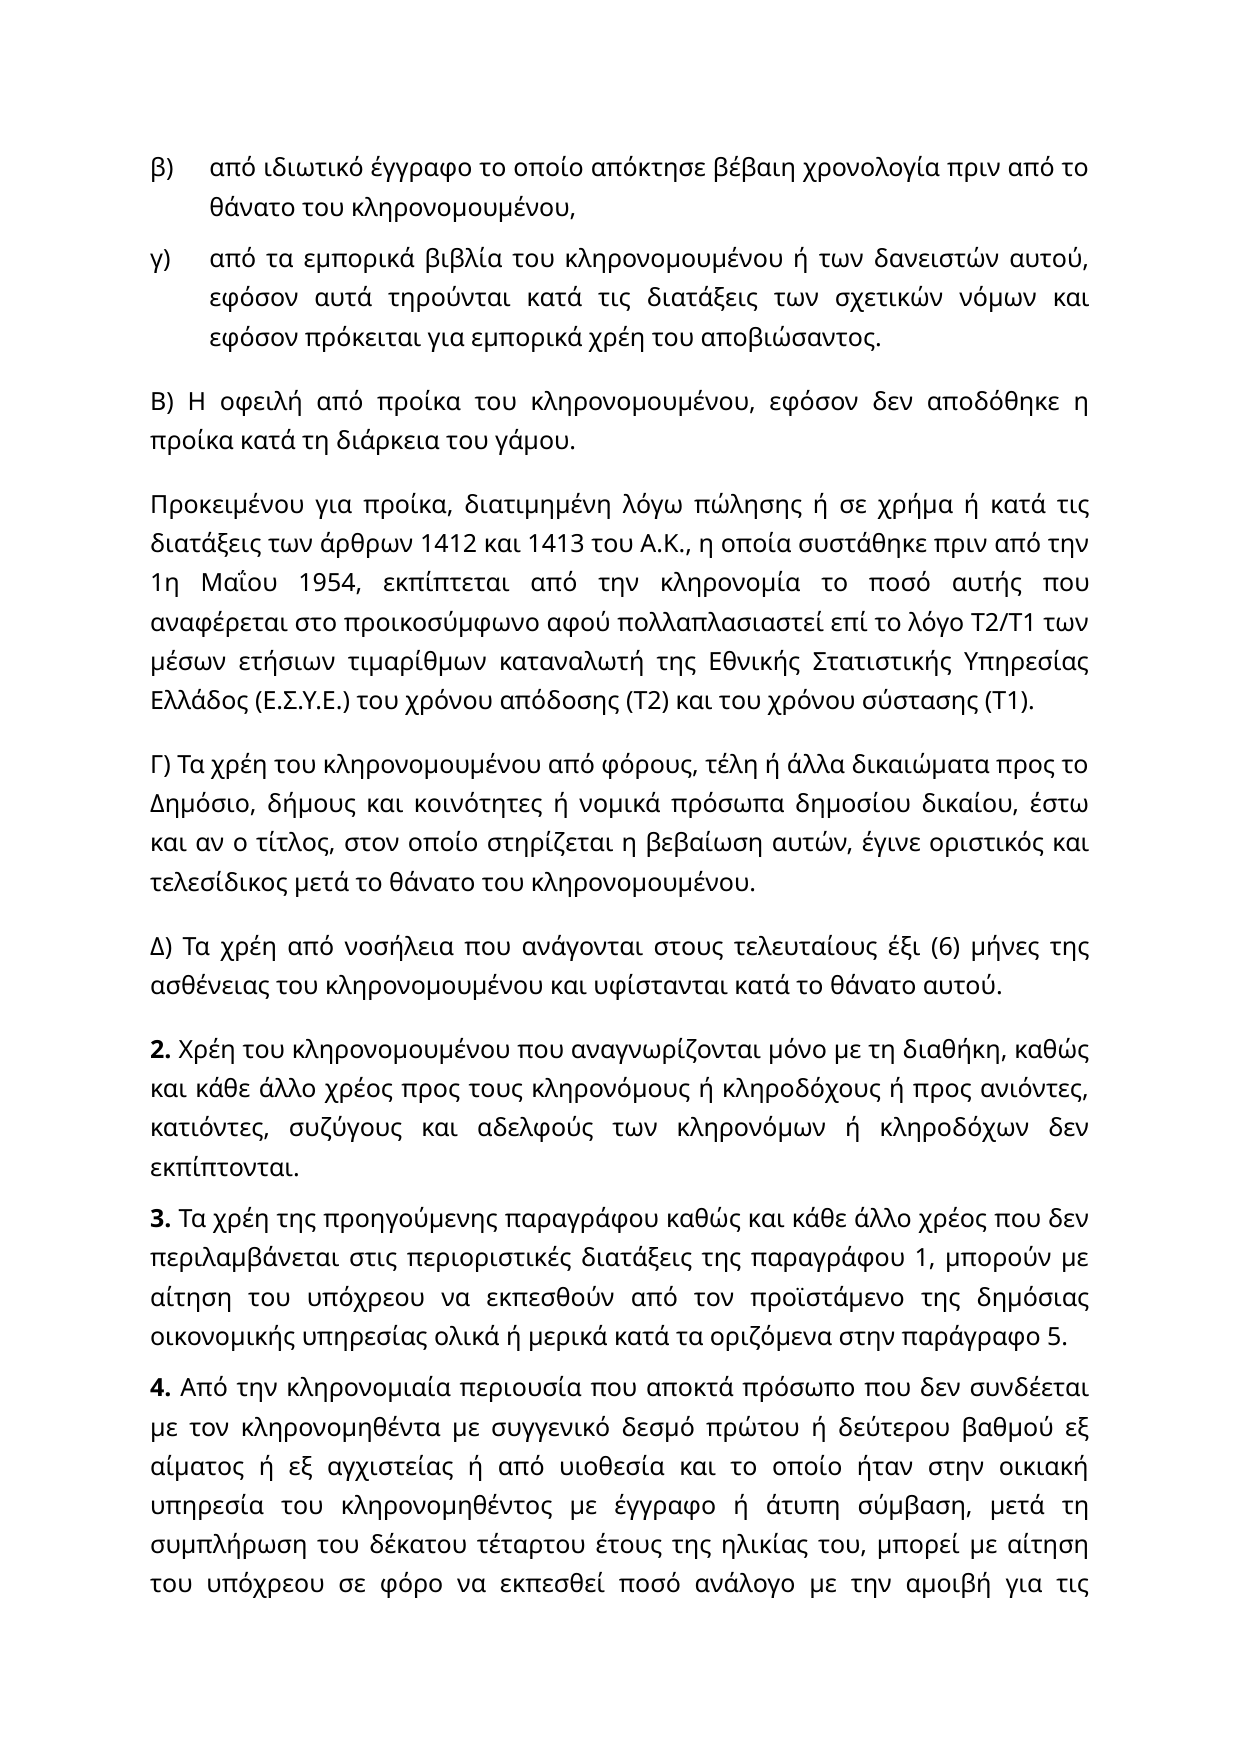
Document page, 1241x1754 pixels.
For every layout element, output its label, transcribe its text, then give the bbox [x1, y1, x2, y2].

list β) από ιδιωτικό έγγραφο το οποίο απόκτησε βέβαιη χρονολογία πριν από το θάνατο του κληρονομουμένου, [150, 150, 1090, 223]
list γ) από τα εμπορικά βιβλία του κληρονομουμένου ή των δανειστών αυτού, εφόσον αυτά τηρούνται κατά τις διατάξεις των σχετικών νόμων και εφόσον πρόκειται για εμπορικά χρέη του αποβιώσαντος. [150, 241, 1090, 353]
text Δ) Τα χρέη από νοσήλεια που ανάγονται στους τελευταίους έξι (6) μήνες της ασθένειας του κληρονομουμένου και υφίστανται κατά το θάνατο αυτού. [150, 928, 1090, 1002]
text 2. Χρέη του κληρονομουμένου που αναγνωρίζονται μόνο με τη διαθήκη, καθώς και κάθε άλλο χρέος προς τους κληρονόμους ή κληροδόχους ή προς ανιόντες, κατιόντες, συζύγους και αδελφούς των κληρονόμων ή κληροδόχων δεν εκπίπτονται. [150, 1032, 1090, 1183]
text Β) Η οφειλή από προίκα του κληρονομουμένου, εφόσον δεν αποδόθηκε η προίκα κατά τη διάρκεια του γάμου. [150, 383, 1090, 457]
text Προκειμένου για προίκα, διατιμημένη λόγω πώλησης ή σε χρήμα ή κατά τις διατάξεις των άρθρων 1412 και 1413 του Α.Κ., η οποία συστάθηκε πριν από την 1η Μαΐου 1954, εκπίπτεται από την κληρονομία το ποσό αυτής που αναφέρεται στο προικοσύμφωνο αφού πολλαπλασιαστεί επί το λόγο Τ2/Τ1 των μέσων ετήσιων τιμαρίθμων καταναλωτή της Εθνικής Στατιστικής Υπηρεσίας Ελλάδος (Ε.Σ.Υ.Ε.) του χρόνου απόδοσης (Τ2) και του χρόνου σύστασης (Τ1). [150, 487, 1090, 717]
text 3. Τα χρέη της προηγούμενης παραγράφου καθώς και κάθε άλλο χρέος που δεν περιλαμβάνεται στις περιοριστικές διατάξεις της παραγράφου 1, μπορούν με αίτηση του υπόχρεου να εκπεσθούν από τον προϊστάμενο της δημόσιας οικονομικής υπηρεσίας ολικά ή μερικά κατά τα οριζόμενα στην παράγραφο 5. [150, 1201, 1090, 1352]
text 4. Από την κληρονομιαία περιουσία που αποκτά πρόσωπο που δεν συνδέεται με τον κληρονομηθέντα με συγγενικό δεσμό πρώτου ή δεύτερου βαθμού εξ αίματος ή εξ αγχιστείας ή από υιοθεσία και το οποίο ήταν στην οικιακή υπηρεσία του κληρονομηθέντος με έγγραφο ή άτυπη σύμβαση, μετά τη συμπλήρωση του δέκατου τέταρτου έτους της ηλικίας του, μπορεί με αίτηση του υπόχρεου σε φόρο να εκπεσθεί ποσό ανάλογο με την αμοιβή για τις [150, 1370, 1090, 1600]
text Γ) Τα χρέη του κληρονομουμένου από φόρους, τέλη ή άλλα δικαιώματα προς το Δημόσιο, δήμους και κοινότητες ή νομικά πρόσωπα δημοσίου δικαίου, έστω και αν ο τίτλος, στον οποίο στηρίζεται η βεβαίωση αυτών, έγινε οριστικός και τελεσίδικος μετά το θάνατο του κληρονομουμένου. [150, 747, 1090, 898]
